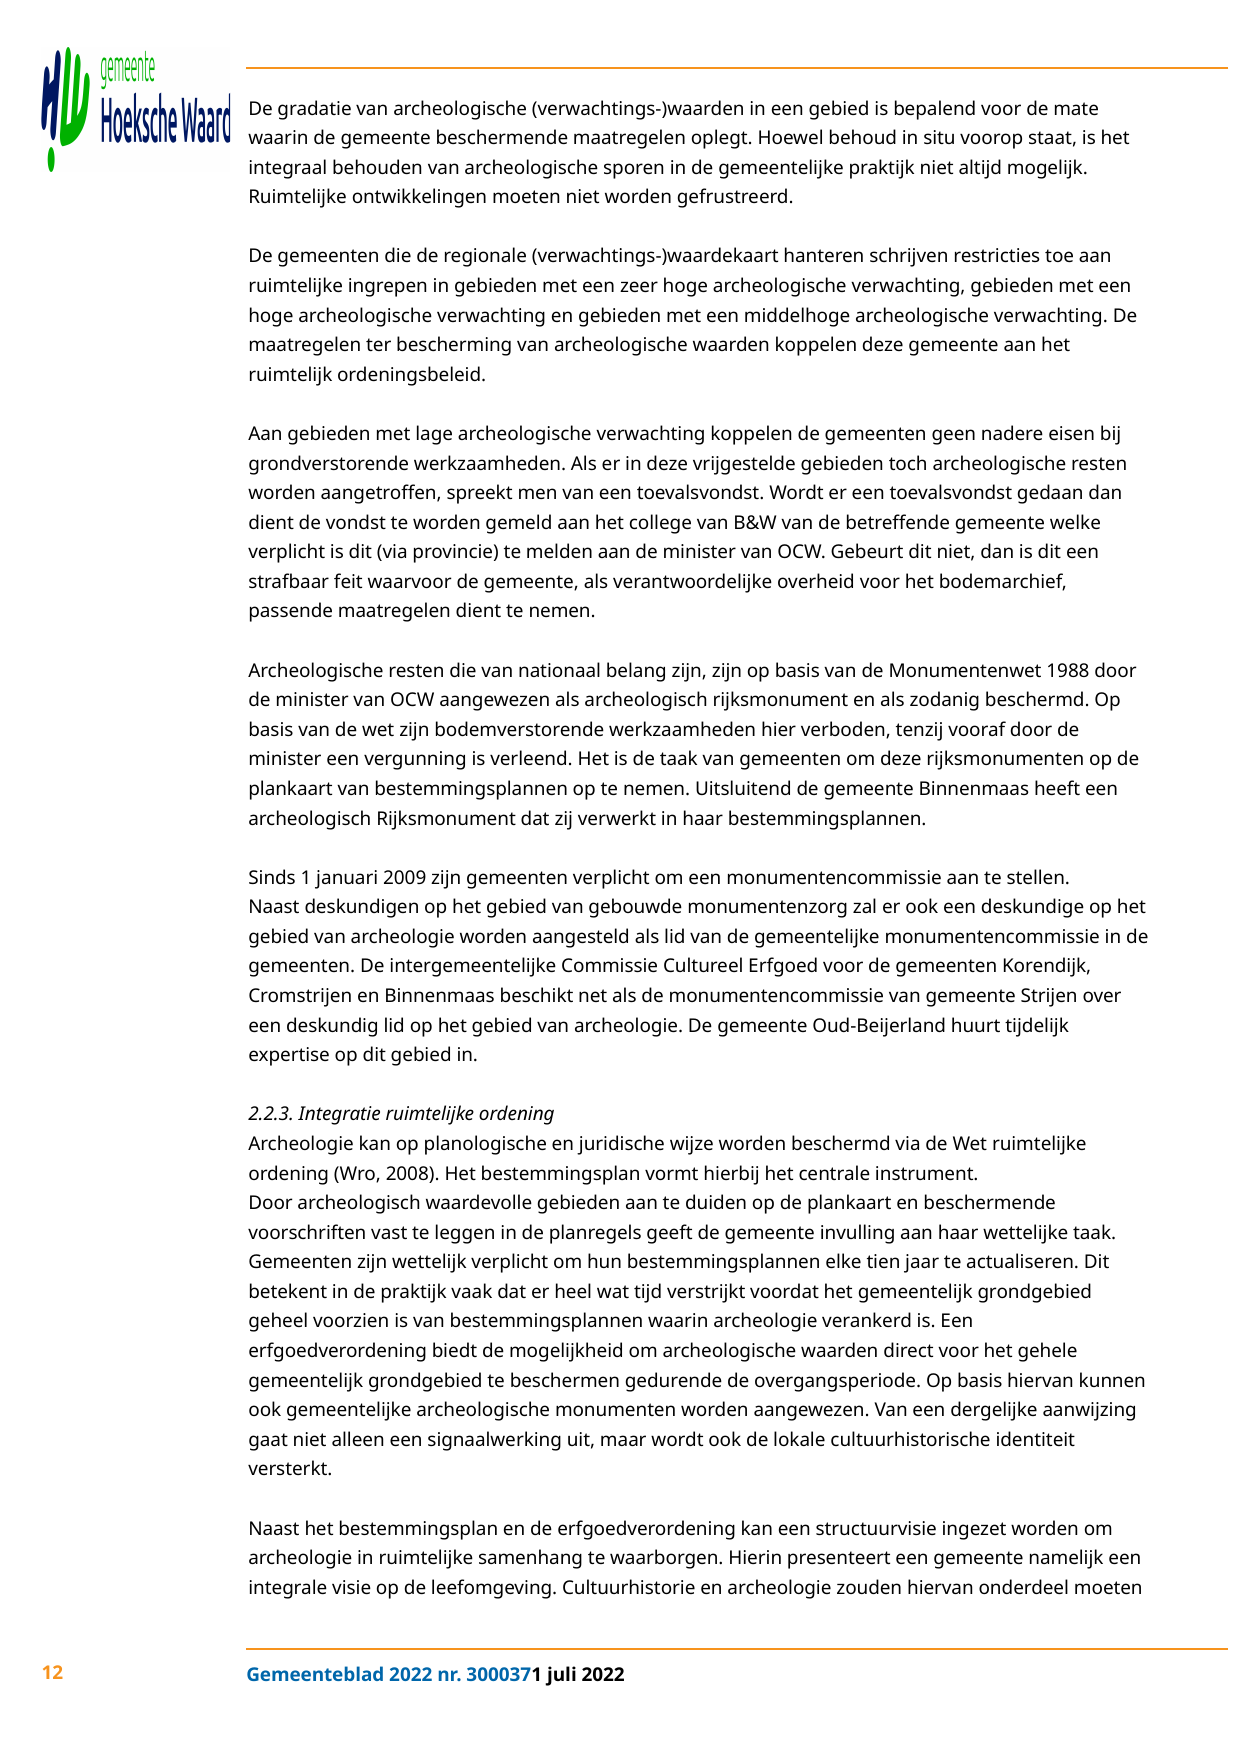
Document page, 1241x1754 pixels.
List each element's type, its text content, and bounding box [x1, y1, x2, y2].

text 2.2.3. Integratie ruimtelijke ordening [248, 1101, 1152, 1126]
text Door archeologisch waardevolle gebieden aan te duiden op de plankaart en beschermende voorschriften vast te leggen in de planregels geeft de gemeente invulling aan haar wettelijke taak. Gemeenten zijn wettelijk verplicht om hun bestemmingsplannen elke tien jaar te actualiseren. Dit betekent in de praktijk vaak dat er heel wat tijd verstrijkt voordat het gemeentelijk grondgebied geheel voorzien is van bestemmingsplannen waarin archeologie verankerd is. Een erfgoedverordening biedt de mogelijkheid om archeologische waarden direct voor het gehele gemeentelijk grondgebied te beschermen gedurende de overgangsperiode. Op basis hiervan kunnen ook gemeentelijke archeologische monumenten worden aangewezen. Van een dergelijke aanwijzing gaat niet alleen een signaalwerking uit, maar wordt ook de lokale cultuurhistorische identiteit versterkt. [248, 1189, 1152, 1481]
text Aan gebieden met lage archeologische verwachting koppelen de gemeenten geen nadere eisen bij grondverstorende werkzaamheden. Als er in deze vrijgestelde gebieden toch archeologische resten worden aangetroffen, spreekt men van een toevalsvondst. Wordt er een toevalsvondst gedaan dan dient de vondst te worden gemeld aan het college van B&W van de betreffende gemeente welke verplicht is dit (via provincie) te melden aan de minister van OCW. Gebeurt dit niet, dan is dit een strafbaar feit waarvoor de gemeente, als verantwoordelijke overheid voor het bodemarchief, passende maatregelen dient te nemen. [248, 420, 1152, 623]
picture [41, 47, 231, 172]
text De gradatie van archeologische (verwachtings-)waarden in een gebied is bepalend voor de mate waarin de gemeente beschermende maatregelen oplegt. Hoewel behoud in situ voorop staat, is het integraal behouden van archeologische sporen in de gemeentelijke praktijk niet altijd mogelijk. Ruimtelijke ontwikkelingen moeten niet worden gefrustreerd. [248, 95, 1152, 209]
text Sinds 1 januari 2009 zijn gemeenten verplicht om een monumentencommissie aan te stellen. [248, 864, 1152, 890]
text Archeologie kan op planologische en juridische wijze worden beschermd via de Wet ruimtelijke ordening (Wro, 2008). Het bestemmingsplan vormt hierbij het centrale instrument. [248, 1130, 1152, 1186]
text Naast het bestemmingsplan en de erfgoedverordening kan een structuurvisie ingezet worden om archeologie in ruimtelijke samenhang te waarborgen. Hierin presenteert een gemeente namelijk een integrale visie op de leefomgeving. Cultuurhistorie en archeologie zouden hiervan onderdeel moeten [248, 1515, 1152, 1600]
text De gemeenten die de regionale (verwachtings-)waardekaart hanteren schrijven restricties toe aan ruimtelijke ingrepen in gebieden met een zeer hoge archeologische verwachting, gebieden met een hoge archeologische verwachting en gebieden met een middelhoge archeologische verwachting. De maatregelen ter bescherming van archeologische waarden koppelen deze gemeente aan het ruimtelijk ordeningsbeleid. [248, 243, 1152, 387]
text Archeologische resten die van nationaal belang zijn, zijn op basis van de Monumentenwet 1988 door de minister van OCW aangewezen als archeologisch rijksmonument en als zodanig beschermd. Op basis van de wet zijn bodemverstorende werkzaamheden hier verboden, tenzij vooraf door de minister een vergunning is verleend. Het is de taak van gemeenten om deze rijksmonumenten op de plankaart van bestemmingsplannen op te nemen. Uitsluitend de gemeente Binnenmaas heeft een archeologisch Rijksmonument dat zij verwerkt in haar bestemmingsplannen. [248, 657, 1152, 831]
text Naast deskundigen op het gebied van gebouwde monumentenzorg zal er ook een deskundige op het gebied van archeologie worden aangesteld als lid van de gemeentelijke monumentencommissie in de gemeenten. De intergemeentelijke Commissie Cultureel Erfgoed voor de gemeenten Korendijk, Cromstrijen en Binnenmaas beschikt net als de monumentencommissie van gemeente Strijen over een deskundig lid op het gebied van archeologie. De gemeente Oud-Beijerland huurt tijdelijk expertise op dit gebied in. [248, 893, 1152, 1067]
